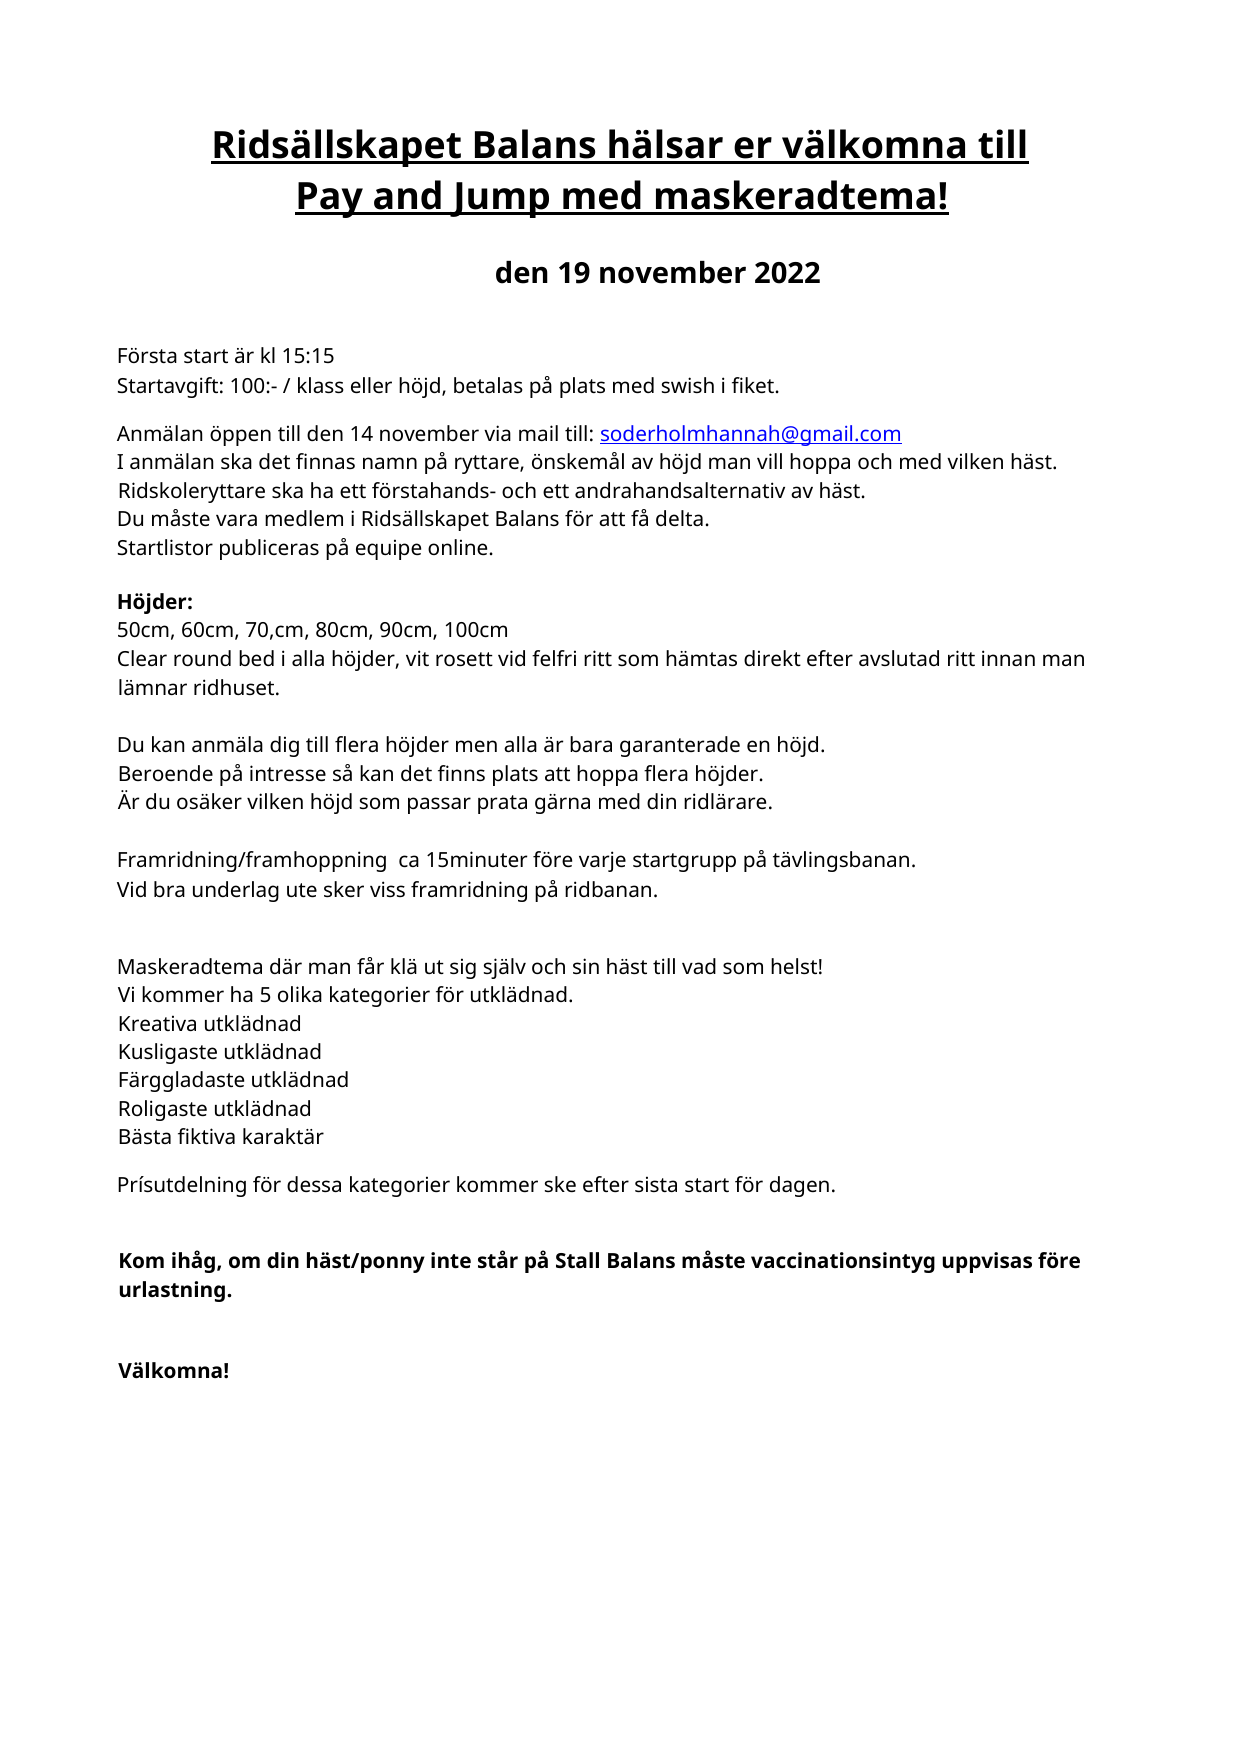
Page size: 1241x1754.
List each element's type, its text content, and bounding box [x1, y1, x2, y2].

text Framridning/framhoppning ca 15minuter före varje startgrupp på tävlingsbanan. [117, 846, 1122, 874]
text Du måste vara medlem i Ridsällskapet Balans för att få delta. [117, 504, 1122, 533]
text Anmälan öppen till den 14 november via mail till: soderholmhannah@gmail.com [117, 419, 1122, 447]
text Maskeradtema där man får klä ut sig själv och sin häst till vad som helst! Vi kommer ha 5 olika kategorier för utklädnad. Kreativa utklädnad Kusligaste utklädnad Färggladaste utklädnad Roligaste utklädnad Bästa fiktiva karaktär [117, 952, 1122, 1151]
text Clear round bed i alla höjder, vit rosett vid felfri ritt som hämtas direkt efter avslutad ritt innan man lämnar ridhuset. [117, 644, 1122, 701]
text Höjder: [117, 587, 1122, 615]
text Startlistor publiceras på equipe online. [117, 533, 1122, 561]
text Välkomna! [118, 1356, 1122, 1385]
text 50cm, 60cm, 70,cm, 80cm, 90cm, 100cm [117, 615, 1122, 644]
text Vid bra underlag ute sker viss framridning på ridbanan. [117, 875, 1122, 903]
text Prísutdelning för dessa kategorier kommer ske efter sista start för dagen. [117, 1170, 1122, 1227]
text I anmälan ska det finnas namn på ryttare, önskemål av höjd man vill hoppa och med vilken häst. Ridskoleryttare ska ha ett förstahands- och ett andrahandsalternativ av häst. [117, 447, 1122, 504]
text Ridsällskapet Balans hälsar er välkomna till Pay and Jump med maskeradtema! [118, 118, 1122, 220]
text Kom ihåg, om din häst/ponny inte står på Stall Balans måste vaccinationsintyg uppvisas före urlastning. [118, 1246, 1122, 1303]
text Första start är kl 15:15 [117, 342, 1122, 370]
text Startavgift: 100:- / klass eller höjd, betalas på plats med swish i fiket. [117, 371, 1122, 399]
text den 19 november 2022 [118, 252, 1122, 292]
text Du kan anmäla dig till flera höjder men alla är bara garanterade en höjd. Beroende på intresse så kan det finns plats att hoppa flera höjder. Är du osäker vilken höjd som passar prata gärna med din ridlärare. [117, 730, 1122, 816]
